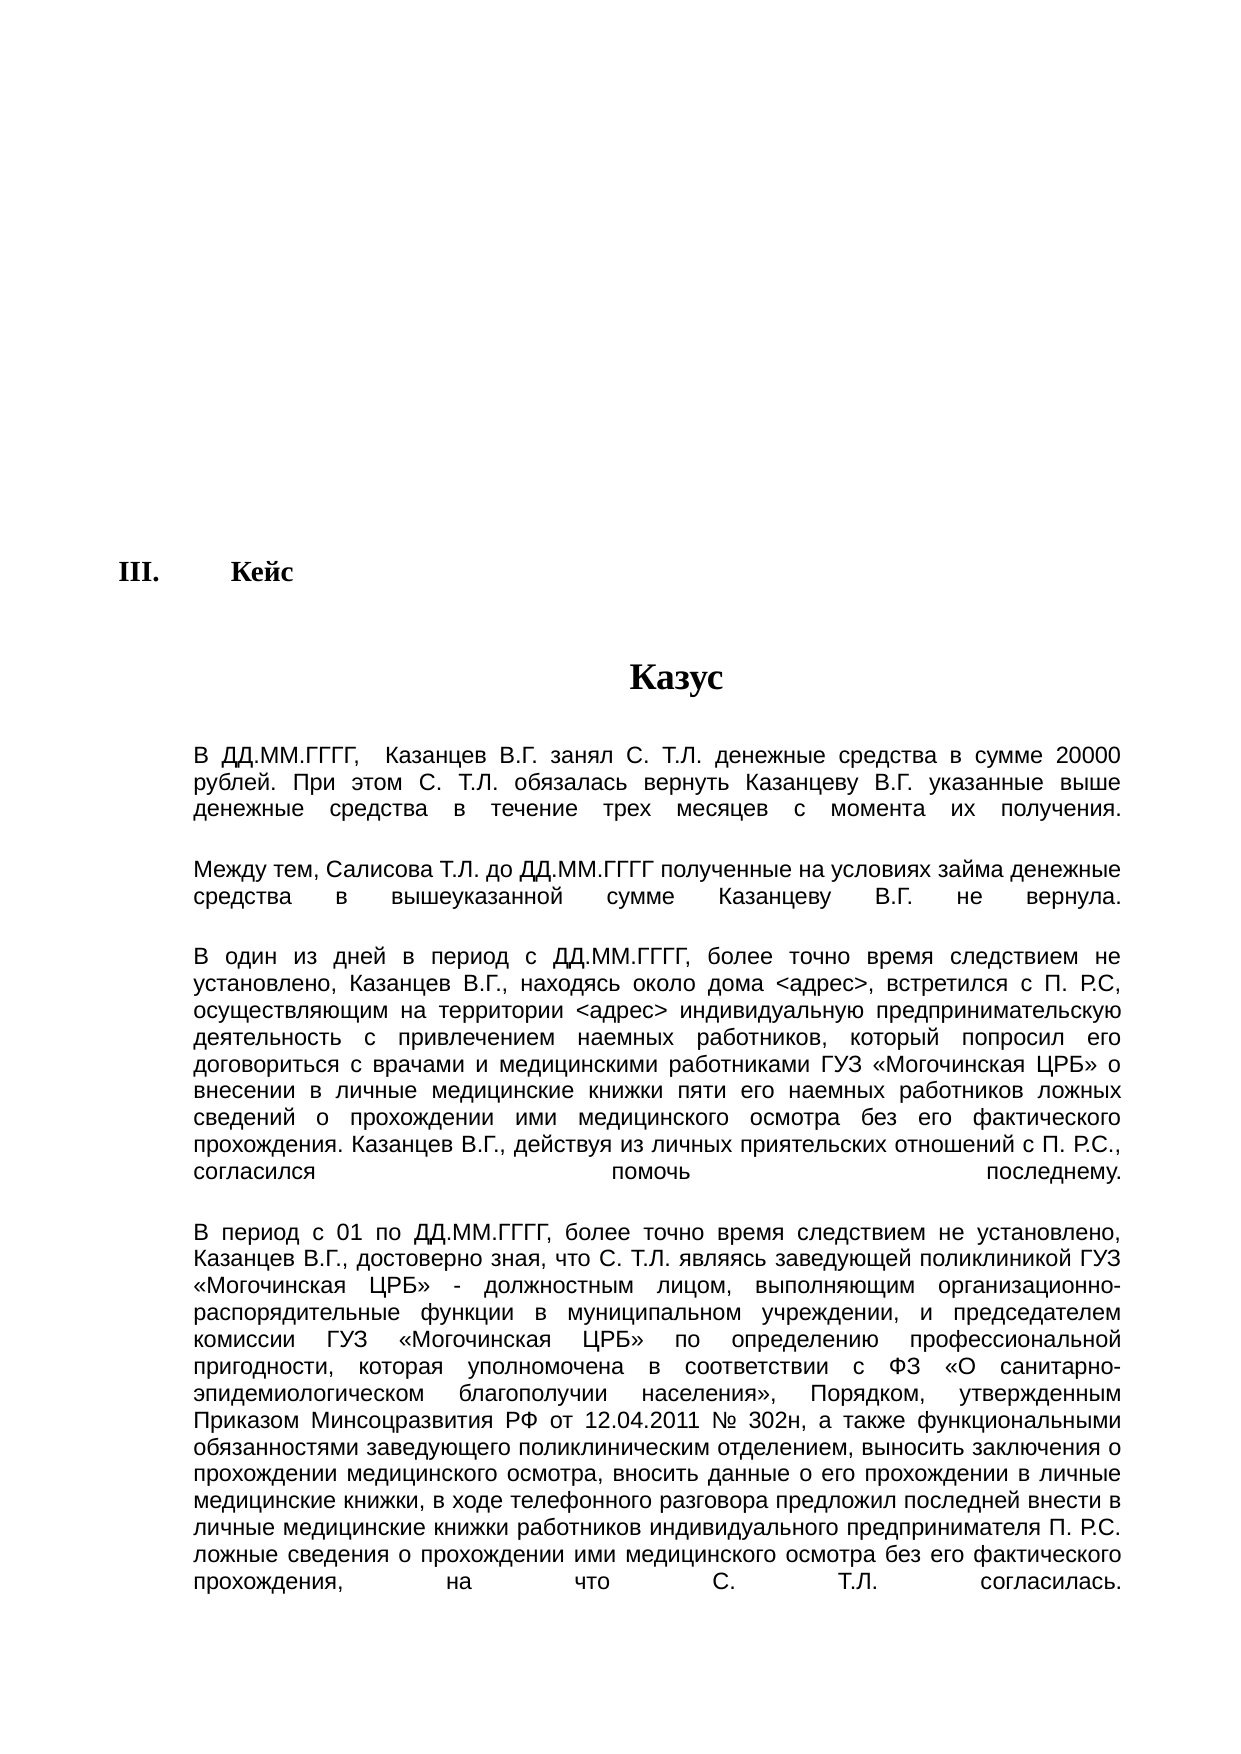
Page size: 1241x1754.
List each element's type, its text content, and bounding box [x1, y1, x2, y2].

list Кейс [118, 554, 1122, 588]
list В ДД.ММ.ГГГГ, Казанцев В.Г. занял С. Т.Л. денежные средства в сумме 20000 рублей. При этом С. Т.Л. обязалась вернуть Казанцеву В.Г. указанные выше денежные средства в течение трех месяцев с момента их получения. Между тем, Салисова Т.Л. до ДД.ММ.ГГГГ полученные на условиях займа денежные средства в вышеуказанной сумме Казанцеву В.Г. не вернула. В один из дней в период с ДД.ММ.ГГГГ, более точно время следствием не установлено, Казанцев В.Г., находясь около дома <адрес>, встретился с П. Р.С, осуществляющим на территории <адрес> индивидуальную предпринимательскую деятельность с привлечением наемных работников, который попросил его договориться с врачами и медицинскими работниками ГУЗ «Могочинская ЦРБ» о внесении в личные медицинские книжки пяти его наемных работников ложных сведений о прохождении ими медицинского осмотра без его фактического прохождения. Казанцев В.Г., действуя из личных приятельских отношений с П. Р.С., согласился помочь последнему. В период с 01 по ДД.ММ.ГГГГ, более точно время следствием не установлено, Казанцев В.Г., достоверно зная, что С. Т.Л. являясь заведующей поликлиникой ГУЗ «Могочинская ЦРБ» - должностным лицом, выполняющим организационно-распорядительные функции в муниципальном учреждении, и председателем комиссии ГУЗ «Могочинская ЦРБ» по определению профессиональной пригодности, которая уполномочена в соответствии с ФЗ «О санитарно-эпидемиологическом благополучии населения», Порядком, утвержденным Приказом Минсоцразвития РФ от 12.04.2011 № 302н, а также функциональными обязанностями заведующего поликлиническим отделением, выносить заключения о прохождении медицинского осмотра, вносить данные о его прохождении в личные медицинские книжки, в ходе телефонного разговора предложил последней внести в личные медицинские книжки работников индивидуального предпринимателя П. Р.С. ложные сведения о прохождении ими медицинского осмотра без его фактического прохождения, на что С. Т.Л. согласилась. [156, 741, 1122, 1628]
list Казус [193, 655, 1122, 698]
